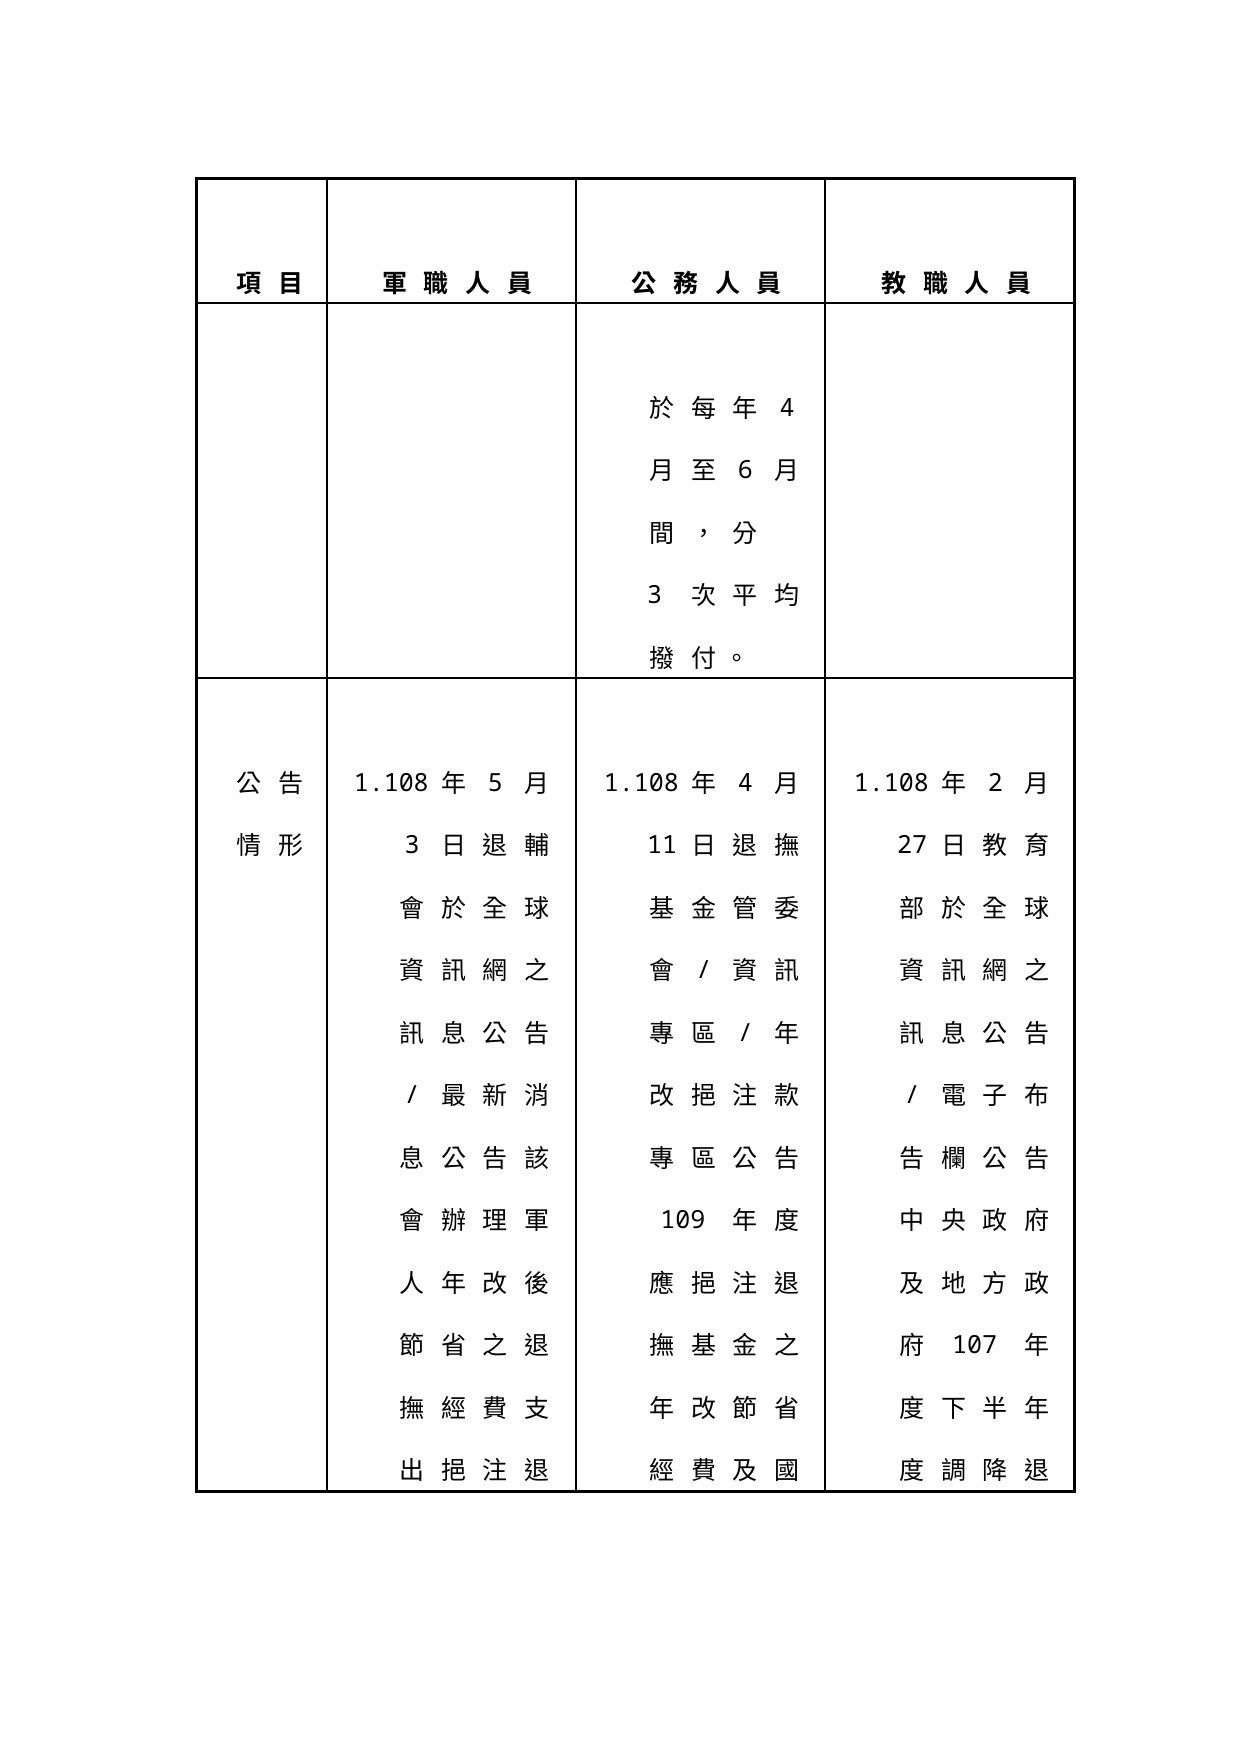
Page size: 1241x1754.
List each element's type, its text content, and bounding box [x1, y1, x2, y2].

table_cell 1.108年2月27日教育部於全球資訊網之訊息公告/電子布告欄公告中央政府及地方政府107年度下半年度調降退 [826, 679, 1073, 1490]
table_header 項目 [198, 180, 326, 302]
table_cell 1.108年4月11日退撫基金管委會/資訊專區/年改挹注款專區公告109年度應挹注退撫基金之年改節省經費及國 [577, 679, 824, 1490]
table_header 軍職人員 [328, 180, 575, 302]
table_header 教職人員 [826, 180, 1073, 302]
table_cell [328, 304, 575, 677]
table_header 公務人員 [577, 180, 824, 302]
table_cell 1.108年5月3日退輔會於全球資訊網之訊息公告/最新消息公告該會辦理軍人年改後節省之退撫經費支出挹注退 [328, 679, 575, 1490]
table_cell [198, 304, 326, 677]
table_cell 於每年4月至6月間，分 3 次平均撥付。 [577, 304, 824, 677]
table_cell [826, 304, 1073, 677]
table_cell 公告情形 [198, 679, 326, 1490]
